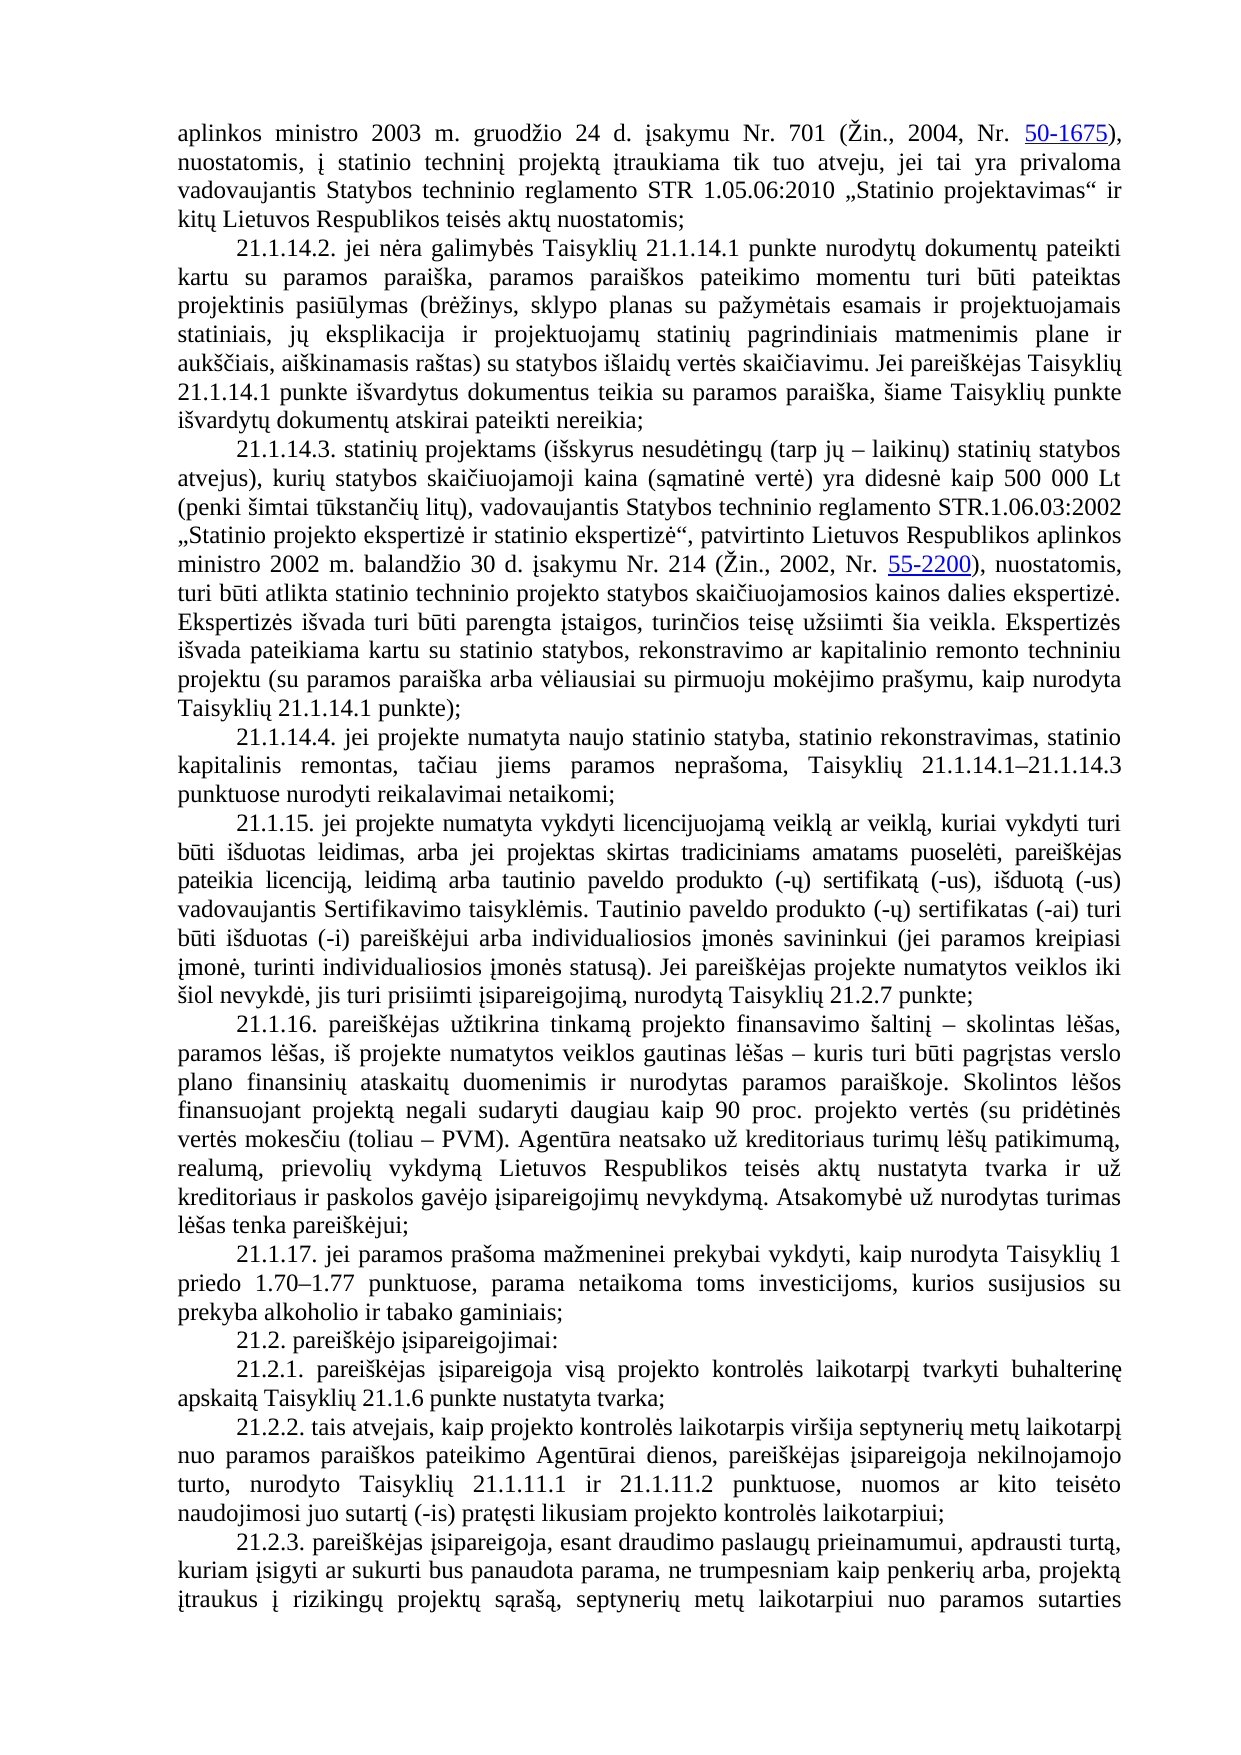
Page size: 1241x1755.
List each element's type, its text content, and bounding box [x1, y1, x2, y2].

text 21.1.15. jei projekte numatyta vykdyti licencijuojamą veiklą ar veiklą, kuriai vykdyti turi būti išduotas leidimas, arba jei projektas skirtas tradiciniams amatams puoselėti, pareiškėjas pateikia licenciją, leidimą arba tautinio paveldo produkto (-ų) sertifikatą (-us), išduotą (-us) vadovaujantis Sertifikavimo taisyklėmis. Tautinio paveldo produkto (-ų) sertifikatas (-ai) turi būti išduotas (-i) pareiškėjui arba individualiosios įmonės savininkui (jei paramos kreipiasi įmonė, turinti individualiosios įmonės statusą). Jei pareiškėjas projekte numatytos veiklos iki šiol nevykdė, jis turi prisiimti įsipareigojimą, nurodytą Taisyklių 21.2.7 punkte; [177, 808, 1122, 1009]
text aplinkos ministro 2003 m. gruodžio 24 d. įsakymu Nr. 701 (Žin., 2004, Nr. 50-1675), nuostatomis, į statinio techninį projektą įtraukiama tik tuo atveju, jei tai yra privaloma vadovaujantis Statybos techninio reglamento STR 1.05.06:2010 „Statinio projektavimas“ ir kitų Lietuvos Respublikos teisės aktų nuostatomis; [177, 118, 1122, 233]
text 21.1.16. pareiškėjas užtikrina tinkamą projekto finansavimo šaltinį – skolintas lėšas, paramos lėšas, iš projekte numatytos veiklos gautinas lėšas – kuris turi būti pagrįstas verslo plano finansinių ataskaitų duomenimis ir nurodytas paramos paraiškoje. Skolintos lėšos finansuojant projektą negali sudaryti daugiau kaip 90 proc. projekto vertės (su pridėtinės vertės mokesčiu (toliau – PVM). Agentūra neatsako už kreditoriaus turimų lėšų patikimumą, realumą, prievolių vykdymą Lietuvos Respublikos teisės aktų nustatyta tvarka ir už kreditoriaus ir paskolos gavėjo įsipareigojimų nevykdymą. Atsakomybė už nurodytas turimas lėšas tenka pareiškėjui; [177, 1009, 1122, 1239]
text 21.2.2. tais atvejais, kaip projekto kontrolės laikotarpis viršija septynerių metų laikotarpį nuo paramos paraiškos pateikimo Agentūrai dienos, pareiškėjas įsipareigoja nekilnojamojo turto, nurodyto Taisyklių 21.1.11.1 ir 21.1.11.2 punktuose, nuomos ar kito teisėto naudojimosi juo sutartį (-is) pratęsti likusiam projekto kontrolės laikotarpiui; [177, 1412, 1122, 1527]
text 21.1.14.3. statinių projektams (išskyrus nesudėtingų (tarp jų – laikinų) statinių statybos atvejus), kurių statybos skaičiuojamoji kaina (sąmatinė vertė) yra didesnė kaip 500 000 Lt (penki šimtai tūkstančių litų), vadovaujantis Statybos techninio reglamento STR.1.06.03:2002 „Statinio projekto ekspertizė ir statinio ekspertizė“, patvirtinto Lietuvos Respublikos aplinkos ministro 2002 m. balandžio 30 d. įsakymu Nr. 214 (Žin., 2002, Nr. 55-2200), nuostatomis, turi būti atlikta statinio techninio projekto statybos skaičiuojamosios kainos dalies ekspertizė. Ekspertizės išvada turi būti parengta įstaigos, turinčios teisę užsiimti šia veikla. Ekspertizės išvada pateikiama kartu su statinio statybos, rekonstravimo ar kapitalinio remonto techniniu projektu (su paramos paraiška arba vėliausiai su pirmuoju mokėjimo prašymu, kaip nurodyta Taisyklių 21.1.14.1 punkte); [177, 434, 1122, 722]
text 21.2.1. pareiškėjas įsipareigoja visą projekto kontrolės laikotarpį tvarkyti buhalterinę apskaitą Taisyklių 21.1.6 punkte nustatyta tvarka; [177, 1354, 1122, 1412]
text 21.1.17. jei paramos prašoma mažmeninei prekybai vykdyti, kaip nurodyta Taisyklių 1 priedo 1.70–1.77 punktuose, parama netaikoma toms investicijoms, kurios susijusios su prekyba alkoholio ir tabako gaminiais; [177, 1239, 1122, 1326]
text 21.2. pareiškėjo įsipareigojimai: [177, 1326, 1122, 1354]
text 21.1.14.4. jei projekte numatyta naujo statinio statyba, statinio rekonstravimas, statinio kapitalinis remontas, tačiau jiems paramos neprašoma, Taisyklių 21.1.14.1–21.1.14.3 punktuose nurodyti reikalavimai netaikomi; [177, 722, 1122, 808]
text 21.2.3. pareiškėjas įsipareigoja, esant draudimo paslaugų prieinamumui, apdrausti turtą, kuriam įsigyti ar sukurti bus panaudota parama, ne trumpesniam kaip penkerių arba, projektą įtraukus į rizikingų projektų sąrašą, septynerių metų laikotarpiui nuo paramos sutarties [177, 1527, 1122, 1613]
text 21.1.14.2. jei nėra galimybės Taisyklių 21.1.14.1 punkte nurodytų dokumentų pateikti kartu su paramos paraiška, paramos paraiškos pateikimo momentu turi būti pateiktas projektinis pasiūlymas (brėžinys, sklypo planas su pažymėtais esamais ir projektuojamais statiniais, jų eksplikacija ir projektuojamų statinių pagrindiniais matmenimis plane ir aukščiais, aiškinamasis raštas) su statybos išlaidų vertės skaičiavimu. Jei pareiškėjas Taisyklių 21.1.14.1 punkte išvardytus dokumentus teikia su paramos paraiška, šiame Taisyklių punkte išvardytų dokumentų atskirai pateikti nereikia; [177, 233, 1122, 434]
